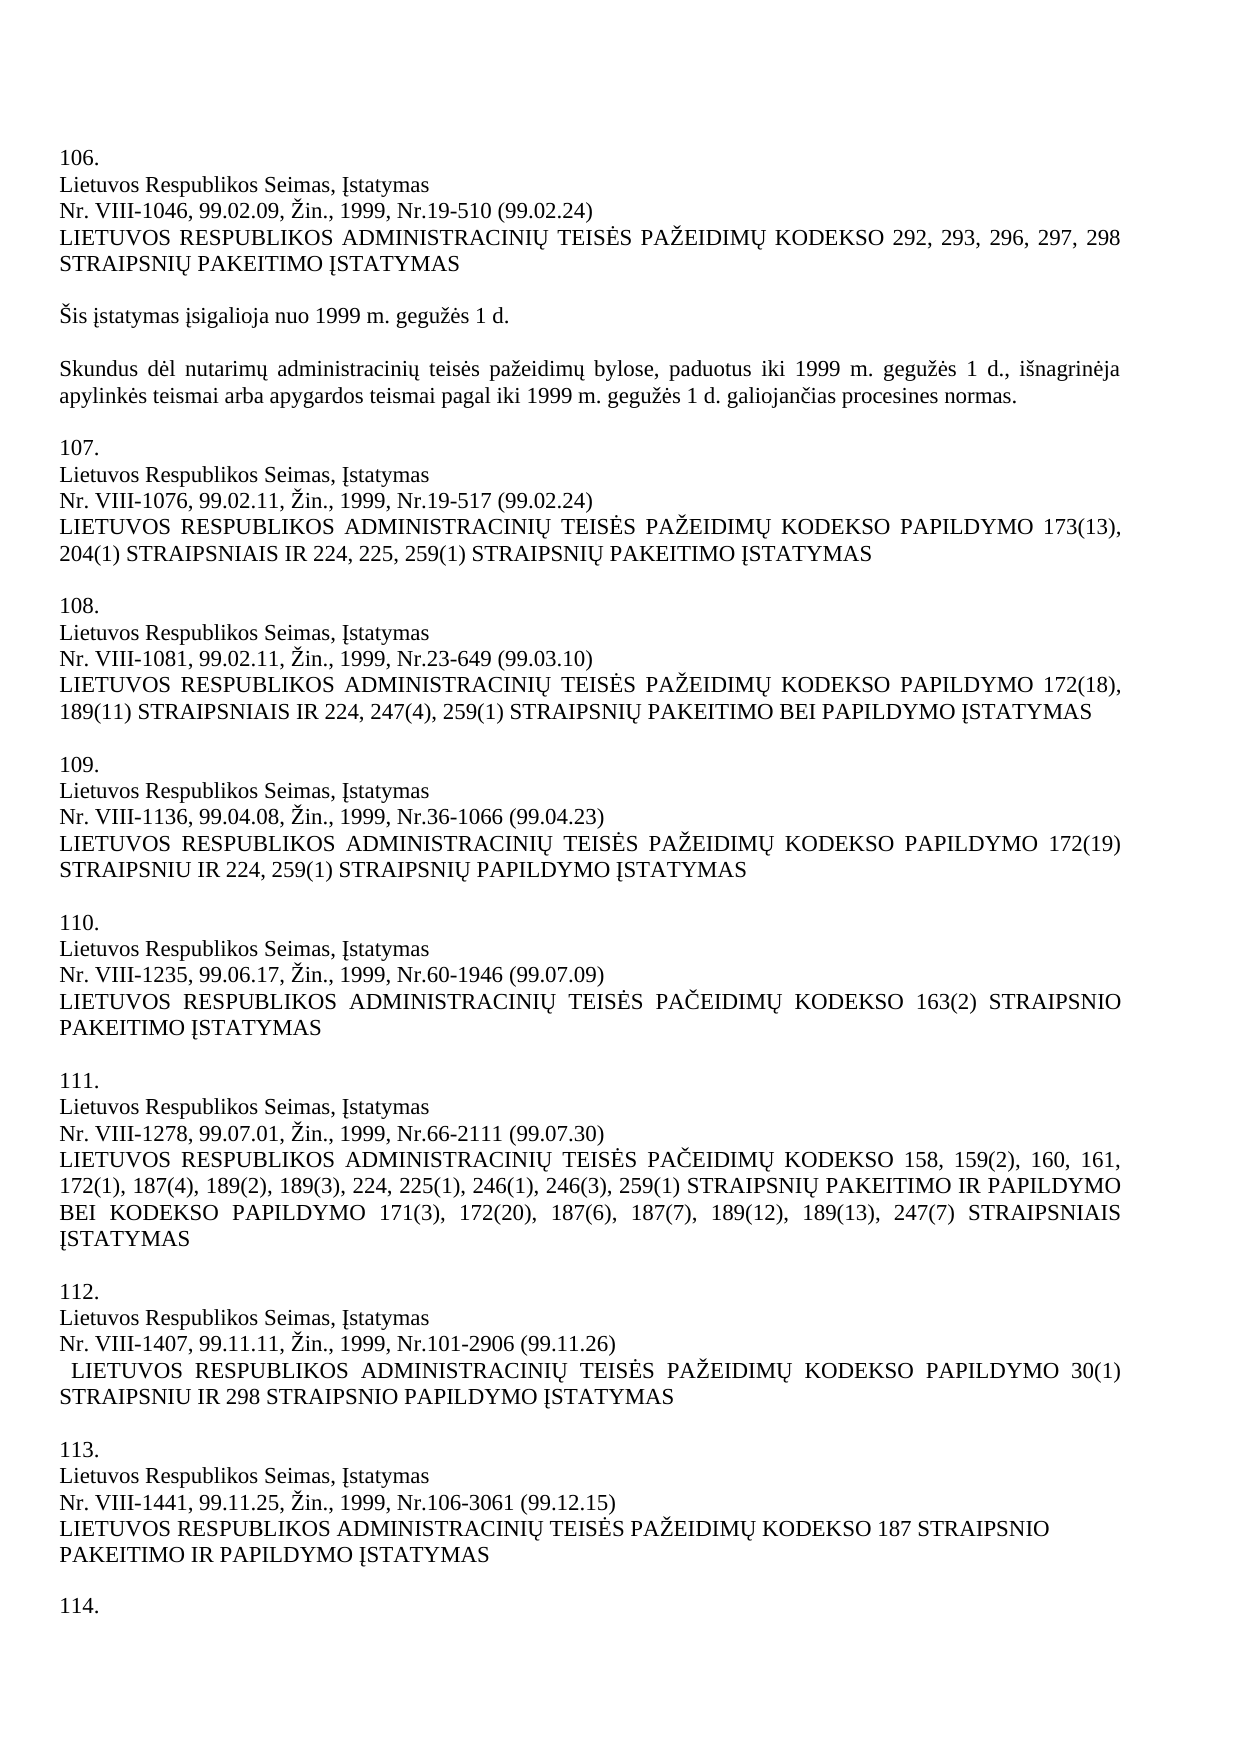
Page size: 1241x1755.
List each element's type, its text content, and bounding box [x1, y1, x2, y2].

text 111. [59, 1067, 1122, 1093]
text 109. [59, 751, 1122, 777]
text Lietuvos Respublikos Seimas, Įstatymas [59, 171, 1122, 197]
text Lietuvos Respublikos Seimas, Įstatymas [59, 1093, 1122, 1119]
text Nr. VIII-1441, 99.11.25, Žin., 1999, Nr.106-3061 (99.12.15) [59, 1488, 1122, 1515]
text LIETUVOS RESPUBLIKOS ADMINISTRACINIŲ TEISĖS PAŽEIDIMŲ KODEKSO 292, 293, 296, 297, 298 STRAIPSNIŲ PAKEITIMO ĮSTATYMAS [59, 223, 1122, 276]
text Lietuvos Respublikos Seimas, Įstatymas [59, 1304, 1122, 1330]
text Lietuvos Respublikos Seimas, Įstatymas [59, 777, 1122, 803]
text 107. [59, 434, 1122, 461]
text 114. [59, 1592, 1122, 1618]
text Lietuvos Respublikos Seimas, Įstatymas [59, 619, 1122, 645]
text LIETUVOS RESPUBLIKOS ADMINISTRACINIŲ TEISĖS PAČEIDIMŲ KODEKSO 158, 159(2), 160, 161, 172(1), 187(4), 189(2), 189(3), 224, 225(1), 246(1), 246(3), 259(1) STRAIPSNIŲ PAKEITIMO IR PAPILDYMO BEI KODEKSO PAPILDYMO 171(3), 172(20), 187(6), 187(7), 189(12), 189(13), 247(7) STRAIPSNIAIS ĮSTATYMAS [59, 1146, 1122, 1251]
text LIETUVOS RESPUBLIKOS ADMINISTRACINIŲ TEISĖS PAŽEIDIMŲ KODEKSO PAPILDYMO 172(19) STRAIPSNIU IR 224, 259(1) STRAIPSNIŲ PAPILDYMO ĮSTATYMAS [59, 830, 1122, 882]
text Lietuvos Respublikos Seimas, Įstatymas [59, 461, 1122, 487]
text Nr. VIII-1136, 99.04.08, Žin., 1999, Nr.36-1066 (99.04.23) [59, 803, 1122, 830]
text 106. [59, 144, 1122, 171]
text LIETUVOS RESPUBLIKOS ADMINISTRACINIŲ TEISĖS PAŽEIDIMŲ KODEKSO PAPILDYMO 172(18), 189(11) STRAIPSNIAIS IR 224, 247(4), 259(1) STRAIPSNIŲ PAKEITIMO BEI PAPILDYMO ĮSTATYMAS [59, 672, 1122, 724]
text LIETUVOS RESPUBLIKOS ADMINISTRACINIŲ TEISĖS PAŽEIDIMŲ KODEKSO 187 STRAIPSNIO PAKEITIMO IR PAPILDYMO ĮSTATYMAS [59, 1515, 1122, 1568]
text Nr. VIII-1046, 99.02.09, Žin., 1999, Nr.19-510 (99.02.24) [59, 197, 1122, 223]
text Nr. VIII-1081, 99.02.11, Žin., 1999, Nr.23-649 (99.03.10) [59, 645, 1122, 672]
text Šis įstatymas įsigalioja nuo 1999 m. gegužės 1 d. [59, 303, 1122, 329]
text LIETUVOS RESPUBLIKOS ADMINISTRACINIŲ TEISĖS PAČEIDIMŲ KODEKSO 163(2) STRAIPSNIO PAKEITIMO ĮSTATYMAS [59, 988, 1122, 1041]
text Lietuvos Respublikos Seimas, Įstatymas [59, 1462, 1122, 1488]
text 112. [59, 1278, 1122, 1304]
text Nr. VIII-1076, 99.02.11, Žin., 1999, Nr.19-517 (99.02.24) [59, 487, 1122, 513]
text 108. [59, 592, 1122, 619]
text Nr. VIII-1278, 99.07.01, Žin., 1999, Nr.66-2111 (99.07.30) [59, 1119, 1122, 1146]
text Lietuvos Respublikos Seimas, Įstatymas [59, 935, 1122, 961]
text Nr. VIII-1235, 99.06.17, Žin., 1999, Nr.60-1946 (99.07.09) [59, 961, 1122, 988]
text 113. [59, 1436, 1122, 1462]
text LIETUVOS RESPUBLIKOS ADMINISTRACINIŲ TEISĖS PAŽEIDIMŲ KODEKSO PAPILDYMO 30(1) STRAIPSNIU IR 298 STRAIPSNIO PAPILDYMO ĮSTATYMAS [59, 1357, 1122, 1409]
text LIETUVOS RESPUBLIKOS ADMINISTRACINIŲ TEISĖS PAŽEIDIMŲ KODEKSO PAPILDYMO 173(13), 204(1) STRAIPSNIAIS IR 224, 225, 259(1) STRAIPSNIŲ PAKEITIMO ĮSTATYMAS [59, 513, 1122, 566]
text 110. [59, 909, 1122, 935]
text Skundus dėl nutarimų administracinių teisės pažeidimų bylose, paduotus iki 1999 m. gegužės 1 d., išnagrinėja apylinkės teismai arba apygardos teismai pagal iki 1999 m. gegužės 1 d. galiojančias procesines normas. [59, 355, 1122, 408]
text Nr. VIII-1407, 99.11.11, Žin., 1999, Nr.101-2906 (99.11.26) [59, 1330, 1122, 1357]
